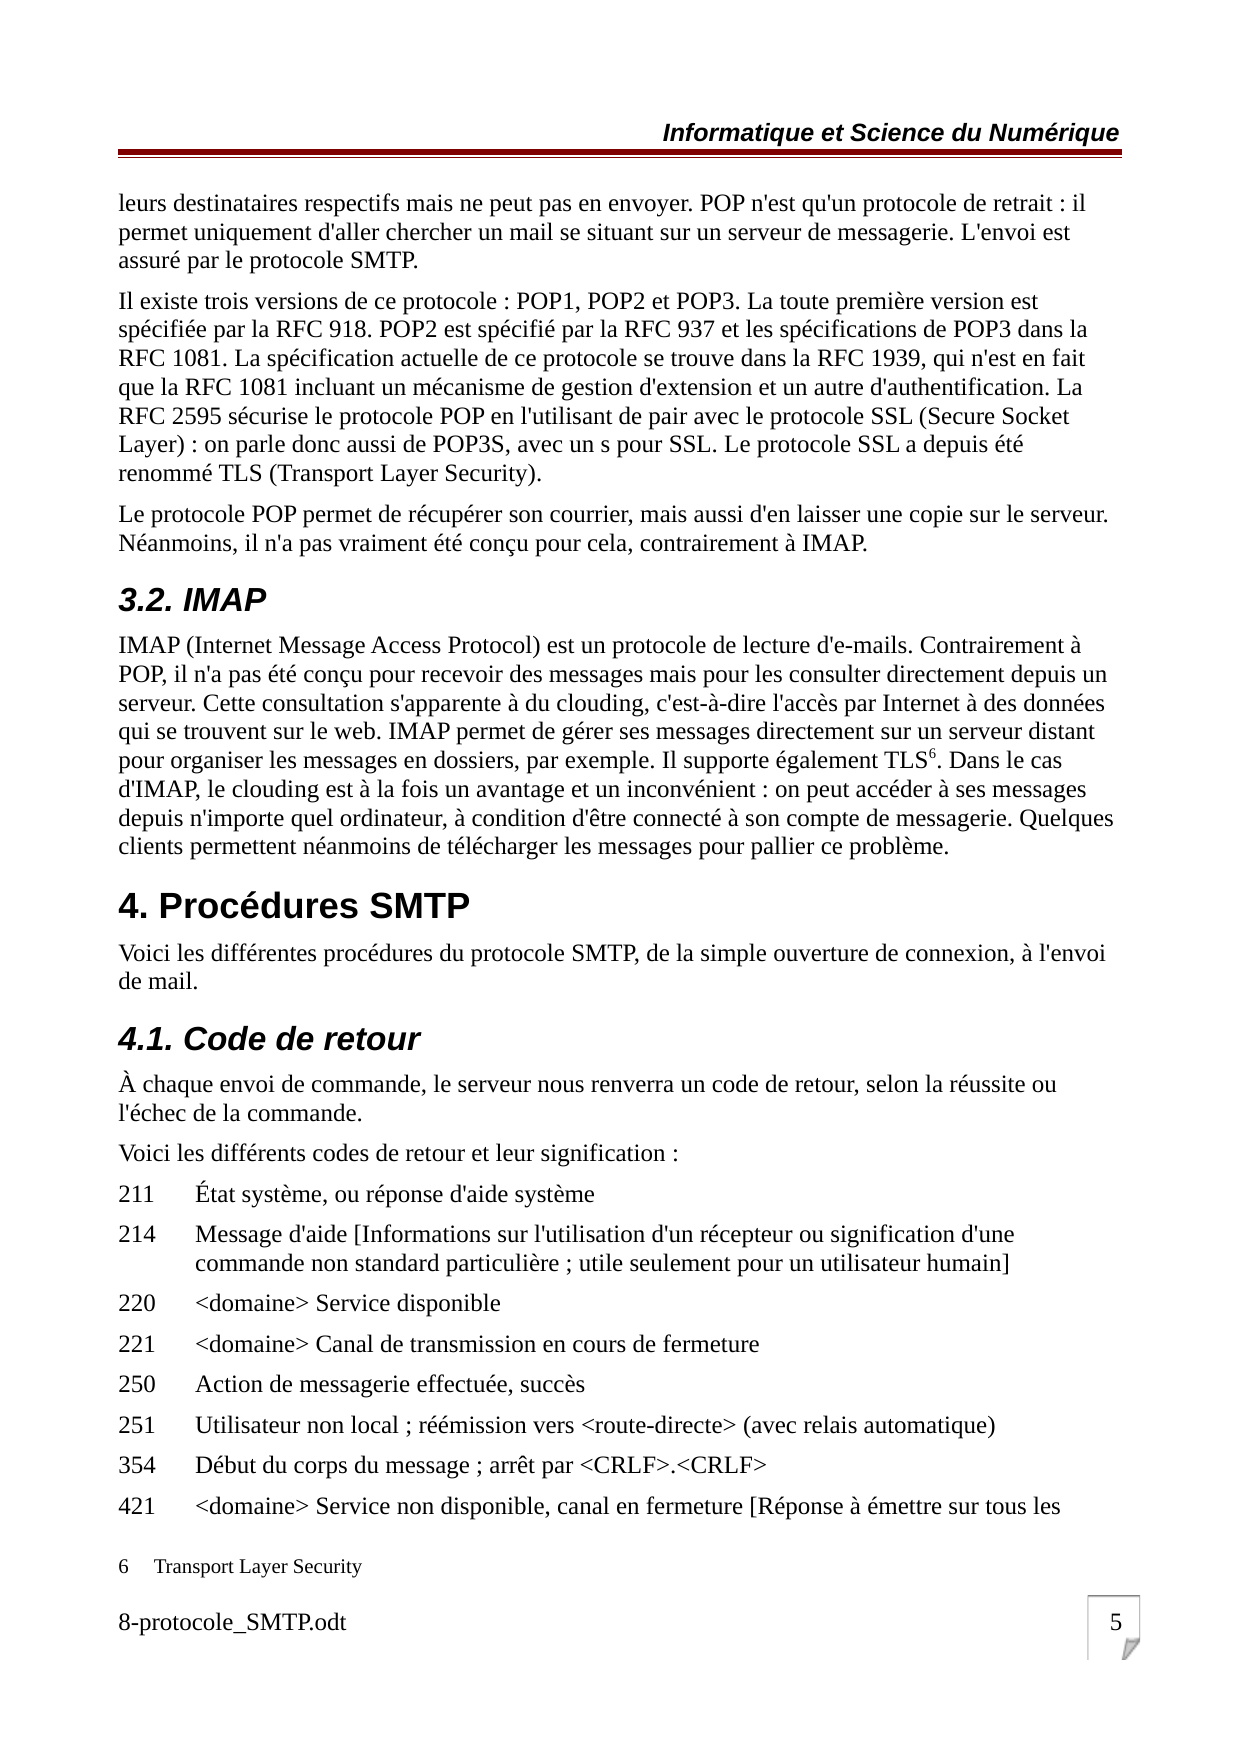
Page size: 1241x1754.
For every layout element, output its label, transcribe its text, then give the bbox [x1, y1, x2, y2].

text À chaque envoi de commande, le serveur nous renverra un code de retour, selon la réussite ou l'échec de la commande. [118, 1069, 1122, 1126]
text 211 État système, ou réponse d'aide système [118, 1179, 1122, 1207]
text 421 <domaine> Service non disponible, canal en fermeture [Réponse à émettre sur tous les [118, 1491, 1122, 1520]
text Le protocole POP permet de récupérer son courrier, mais aussi d'en laisser une copie sur le serveur. Néanmoins, il n'a pas vraiment été conçu pour cela, contrairement à IMAP. [118, 499, 1122, 556]
text IMAP (Internet Message Access Protocol) est un protocole de lecture d'e-mails. Contrairement à POP, il n'a pas été conçu pour recevoir des messages mais pour les consulter directement depuis un serveur. Cette consultation s'apparente à du clouding, c'est-à-dire l'accès par Internet à des données qui se trouvent sur le web. IMAP permet de gérer ses messages directement sur un serveur distant pour organiser les messages en dossiers, par exemple. Il supporte également TLS. Dans le cas d'IMAP, le clouding est à la fois un avantage et un inconvénient : on peut accéder à ses messages depuis n'importe quel ordinateur, à condition d'être connecté à son compte de messagerie. Quelques clients permettent néanmoins de télécharger les messages pour pallier ce problème. [118, 630, 1122, 860]
text 220 <domaine> Service disponible [118, 1288, 1122, 1317]
text 221 <domaine> Canal de transmission en cours de fermeture [118, 1329, 1122, 1358]
text 354 Début du corps du message ; arrêt par <CRLF>.<CRLF> [118, 1451, 1122, 1479]
subtitle 4.1. Code de retour [118, 1019, 1122, 1057]
subtitle 3.2. IMAP [118, 580, 1122, 618]
text Voici les différentes procédures du protocole SMTP, de la simple ouverture de connexion, à l'envoi de mail. [118, 938, 1122, 995]
text 251 Utilisateur non local ; réémission vers <route-directe> (avec relais automatique) [118, 1410, 1122, 1439]
text Transport Layer Security [118, 1553, 1122, 1578]
text leurs destinataires respectifs mais ne peut pas en envoyer. POP n'est qu'un protocole de retrait : il permet uniquement d'aller chercher un mail se situant sur un serveur de messagerie. L'envoi est assuré par le protocole SMTP. [118, 188, 1122, 274]
subtitle 4. Procédures SMTP [118, 884, 1122, 926]
text Il existe trois versions de ce protocole : POP1, POP2 et POP3. La toute première version est spécifiée par la RFC 918. POP2 est spécifié par la RFC 937 et les spécifications de POP3 dans la RFC 1081. La spécification actuelle de ce protocole se trouve dans la RFC 1939, qui n'est en fait que la RFC 1081 incluant un mécanisme de gestion d'extension et un autre d'authentification. La RFC 2595 sécurise le protocole POP en l'utilisant de pair avec le protocole SSL (Secure Socket Layer) : on parle donc aussi de POP3S, avec un s pour SSL. Le protocole SSL a depuis été renommé TLS (Transport Layer Security). [118, 286, 1122, 487]
text Voici les différents codes de retour et leur signification : [118, 1138, 1122, 1167]
text 214 Message d'aide [Informations sur l'utilisation d'un récepteur ou signification d'une commande non standard particulière ; utile seulement pour un utilisateur humain] [118, 1219, 1122, 1277]
text 250 Action de messagerie effectuée, succès [118, 1369, 1122, 1398]
